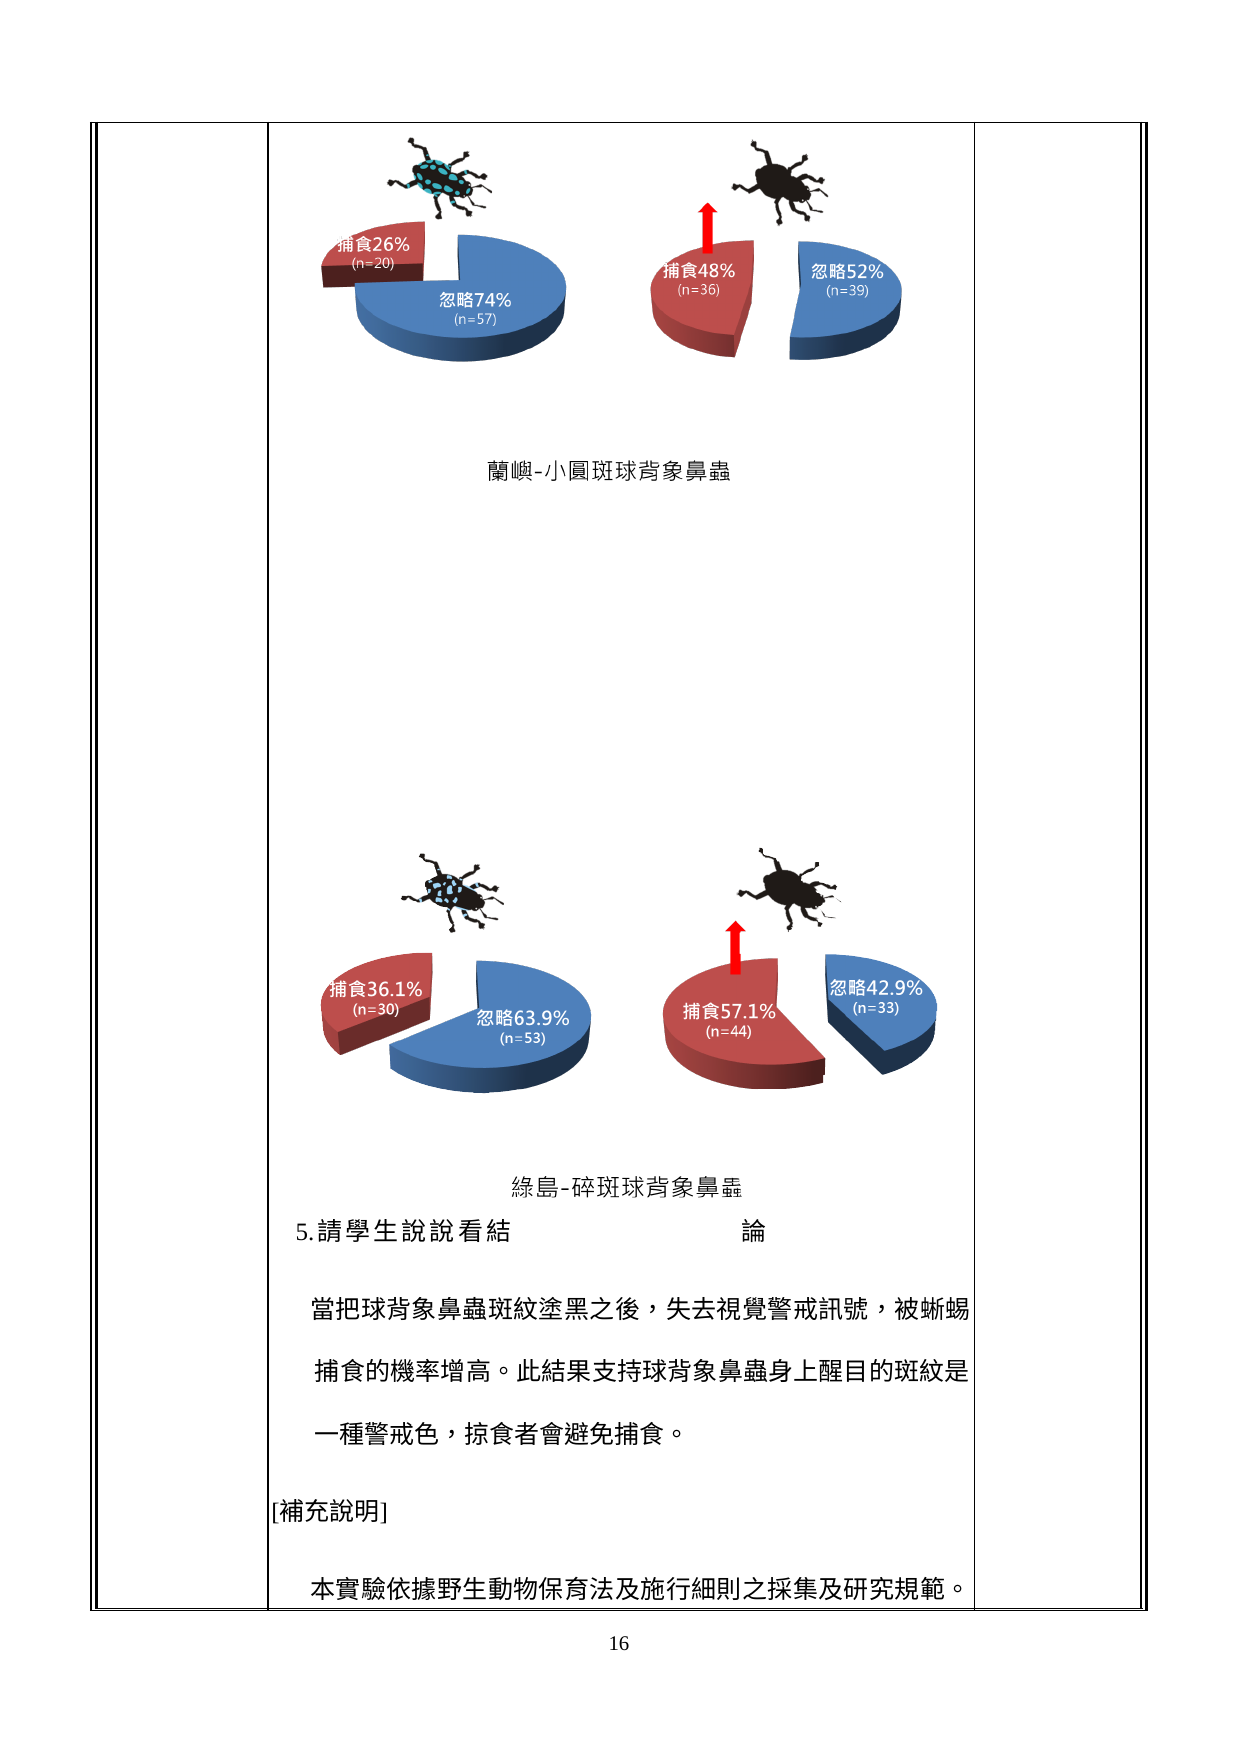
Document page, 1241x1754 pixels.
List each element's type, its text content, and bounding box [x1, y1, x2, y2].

table_cell [975, 123, 1140, 1608]
table_cell [98, 123, 267, 1608]
table_cell 科學家常常動頭腦，想辦法找出答案，設計有意義的實驗常是他們使用的法寶。實驗是提供證據很重要的方法，不過一個好實驗注意邏輯與程序，請看以下的研究故事。 (一)解讀新聞資料：發下新聞稿<科博館生物學組的研究團隊解開百年來球背象鼻蟲身上斑紋之謎！> 介紹此項研究是本館生物學組與台灣師範大學團隊在2014年三月發表在PLOS ONE上面的一篇文章，主要是談警戒訊號如何在掠食者與獵物之間發生有效的警示作用，這個實驗讓球背象鼻蟲身上的斑紋是警戒色這個說法得到支持。 先進行以下引導，再讀新聞資料。 1.討論獵物的避敵策略。 生物最基本的本能就是生存與繁殖。以生存而言，大自然中天天上演著吃與被吃的現實戲碼。掠食者與獵物發展出種種相互角力的策略，掠食者的目的就是如何吃，而獵物的目的就是如何不被吃。面對掠食者的威脅，生物竭盡所能發展禦敵策略以求活命。 獵物的避敵策略 藏匿隱身(保護色或擬態)、機警逃生(飛行能力或跑得快)、擴充裝備(長出硬角或鉤刺)、威嚇警示(警戒色、眼斑、長角)、生化武器(有毒、發出臭氣)…. 2.獵物身上的警戒色，提供掠食者哪種訊息？ 以視覺而言，隱匿和警戒就是兩種截然不同的生存策略，高亮度的紅色、橙色、藍紫色或是高對比的黑白、黑黃，這種顏色，確保掠食者一定會看見並且得到警告訊號。難吃、有毒、會臭、很硬…，對營養獲得並無益處。這些不好吃的特質藉著提供出來的訊號，讓掠食者放棄捕食。如同我們看到紅燈這個警戒訊號，讓我們知道前面有危險，不要前進。 3.新聞稿上提到2個實驗，利用5分鐘閱讀新聞資料。（參考附件），重點放在第一個實驗，也就是整理新聞稿前三段提供的訊息，填寫活動單： 請從新聞稿中找出主角Who? Where? What? （小組整理） (1)(動物實驗)主角：斯文豪氏攀蜥、球背象鼻蟲 (2)地點：綠島、蘭嶼 請整理觀察到？ (3)觀察：科學家在蘭嶼和綠島發現有亮麗斑紋的球背象鼻蟲 (4)觀察：喜歡吃昆蟲的斯文豪氏攀蜥看到球背象鼻蟲興趣缺缺 (5)觀察：球背象鼻蟲很堅硬，傳說達悟族會用捏碎球背象鼻蟲來比力氣 從蜥蜴不愛吃球背象鼻蟲來看，象鼻蟲身上的醒目斑紋的意義可能是什麼？ (6)提出問題：從觀察中找到想問的問題：蜥蜴會吃昆蟲，但不輕易捕食身上有醒目斑紋的球背象鼻蟲。象鼻蟲身上的斑紋是警戒色嗎？ [補充說明] 球背象鼻蟲（俗名pachyrhynchid weevils）主要分布於菲律賓，最北至琉球群島的石垣島與西表島，最南至新幾內亞一帶。蘭嶼與綠島共有7種，其中6種為保育類昆蟲(下圖)。球背象鼻蟲的翅鞘癒合，因此不具飛行能力，且非常堅硬。多數種類的身上的斑紋都非常鮮艷，遇到威脅時會假死。 斯文豪氏攀蜥(Japalura swinhonis)是台灣特有種蜥蜴，廣泛分佈在台灣、綠島、蘭嶼，幾乎只要有樹的地方都可見到。雄蜥的背面左右各有一條黃色帶，口腔邊緣白色，喉部有白點。主要靠視力捕食並以昆蟲為主食。生殖季從每年3-9月止，每次約可生3-7顆蛋。雄性或雌性都有領域行為，而有伏地挺身與點頭的動作。。 斯文豪氏攀蜥：喜歡取食昆蟲，生活在台灣、綠島、蘭嶼。 大家都認為球背象鼻蟲身上的斑紋是警戒色，科學家觀察到這個現象，但是如何證實呢？來看看科學家如何做實驗吧！ (四)實驗解析： 1.找到想問的問題：象鼻蟲身上的斑紋到底是不是警戒色？ 我們的想法是用警戒色這個說法來解釋這個現象，也就是用警戒色這個推論來建立假設（小組發表） 2.假設：如果球背象鼻蟲身上的斑紋是警戒色這個說法正確，那麼我們可以假設把警戒色去除掉的象鼻蟲，被蜥蜴捕食的機率會變高。 （可視學生狀況，由學生自行討論，接納不同的討論結果，例如會有學生討論出來要把警戒斑紋塗掉，也會有學生說要把沒有特殊色彩的蟲子塗上警戒的斑紋。 如果學生的程度尚無法有效進行此項討論，可由老師引導說出這個實驗從問題假設的邏輯，也就是將提問變成可執行操作的模式，以便進行後續的實驗設計） 依據假設進行實驗設計，找出關鍵因素為何(警戒色)？操作變因(去除警戒色)？應變變因(蜥蜴捕食反應)？確認實驗組(去除警戒色)？對照組？ 3.設計實驗： 決定要操作甚麼(操作變因為何)？將警戒色去除 決定要測量甚麼(應變變因為何)？蜥蜴捕食的反應 4.實驗組和對照組如何處理？ (實驗組是根據假設而來，包含欲探討因子與結果之間關係的是實驗組，而與之對應參照的是對照組，此實驗的假設是沒有警戒色的獵物容易被捕食，探討因子是”沒有警戒色”) 實驗組是將象鼻蟲用最接近身體黑色光譜的彩色筆將全身塗黑。 對照組是除了斑紋之外，其餘部份塗黑。 （對照組不是甚麼都不做，對照組的目的是要和實驗組進行參照對比，和學生討論，為什麼對照組也要塗色？主要是控制塗色這個動作產生的種種變因，例如顏色差異、味道、蟲子被塗色後的反應…，我們實驗目的是要測試有斑紋和無斑紋這個變因，其他變因需要控制） [補充說明] 樣本要有代表性：採集四個地點的斯文豪氏攀蜥（北台灣金山、南台灣墾丁、綠島、蘭嶼）；小圓斑球背象鼻蟲（綠島、蘭嶼）和碎斑球背象鼻蟲（綠島特有種）進行實驗 樣本要夠多：採集不同地點蜥蜴共有798隻，足夠進行不重複之實驗。每個實驗進行收集超過60組資料。 3.預測： 如果蜥蜴捕食塗黑的象鼻蟲機率沒有明顯變高，表示…警戒色這個假說不成立 如果蜥蜴捕食塗黑的象鼻蟲機率變高，表示…警戒色這個假說成立 4.實驗結果：觀看影片並描述 攀蜥對於出現在周圍有斑紋的象鼻蟲沒有進一步的反應；見到塗黑的球背象鼻蟲時，大部分攀蜥會試圖捕食象鼻蟲，但多數咬了以後無法咬碎及吃下牠們，最終也會放棄。 5.請學生說說看結論 當把球背象鼻蟲斑紋塗黑之後，失去視覺警戒訊號，被蜥蜴捕食的機率增高。此結果支持球背象鼻蟲身上醒目的斑紋是一種警戒色，掠食者會避免捕食。 [補充說明] 本實驗依據野生動物保育法及施行細則之採集及研究規範。實驗結束後，所有蜥蜴放回原棲地，象鼻蟲除了已處理而無法野放者，其餘也放回原棲地。研究人員並未觀察到任何嘗試捕食或成功捕食象鼻蟲的蜥蜴有任何疾病影響。 [269, 123, 974, 1608]
